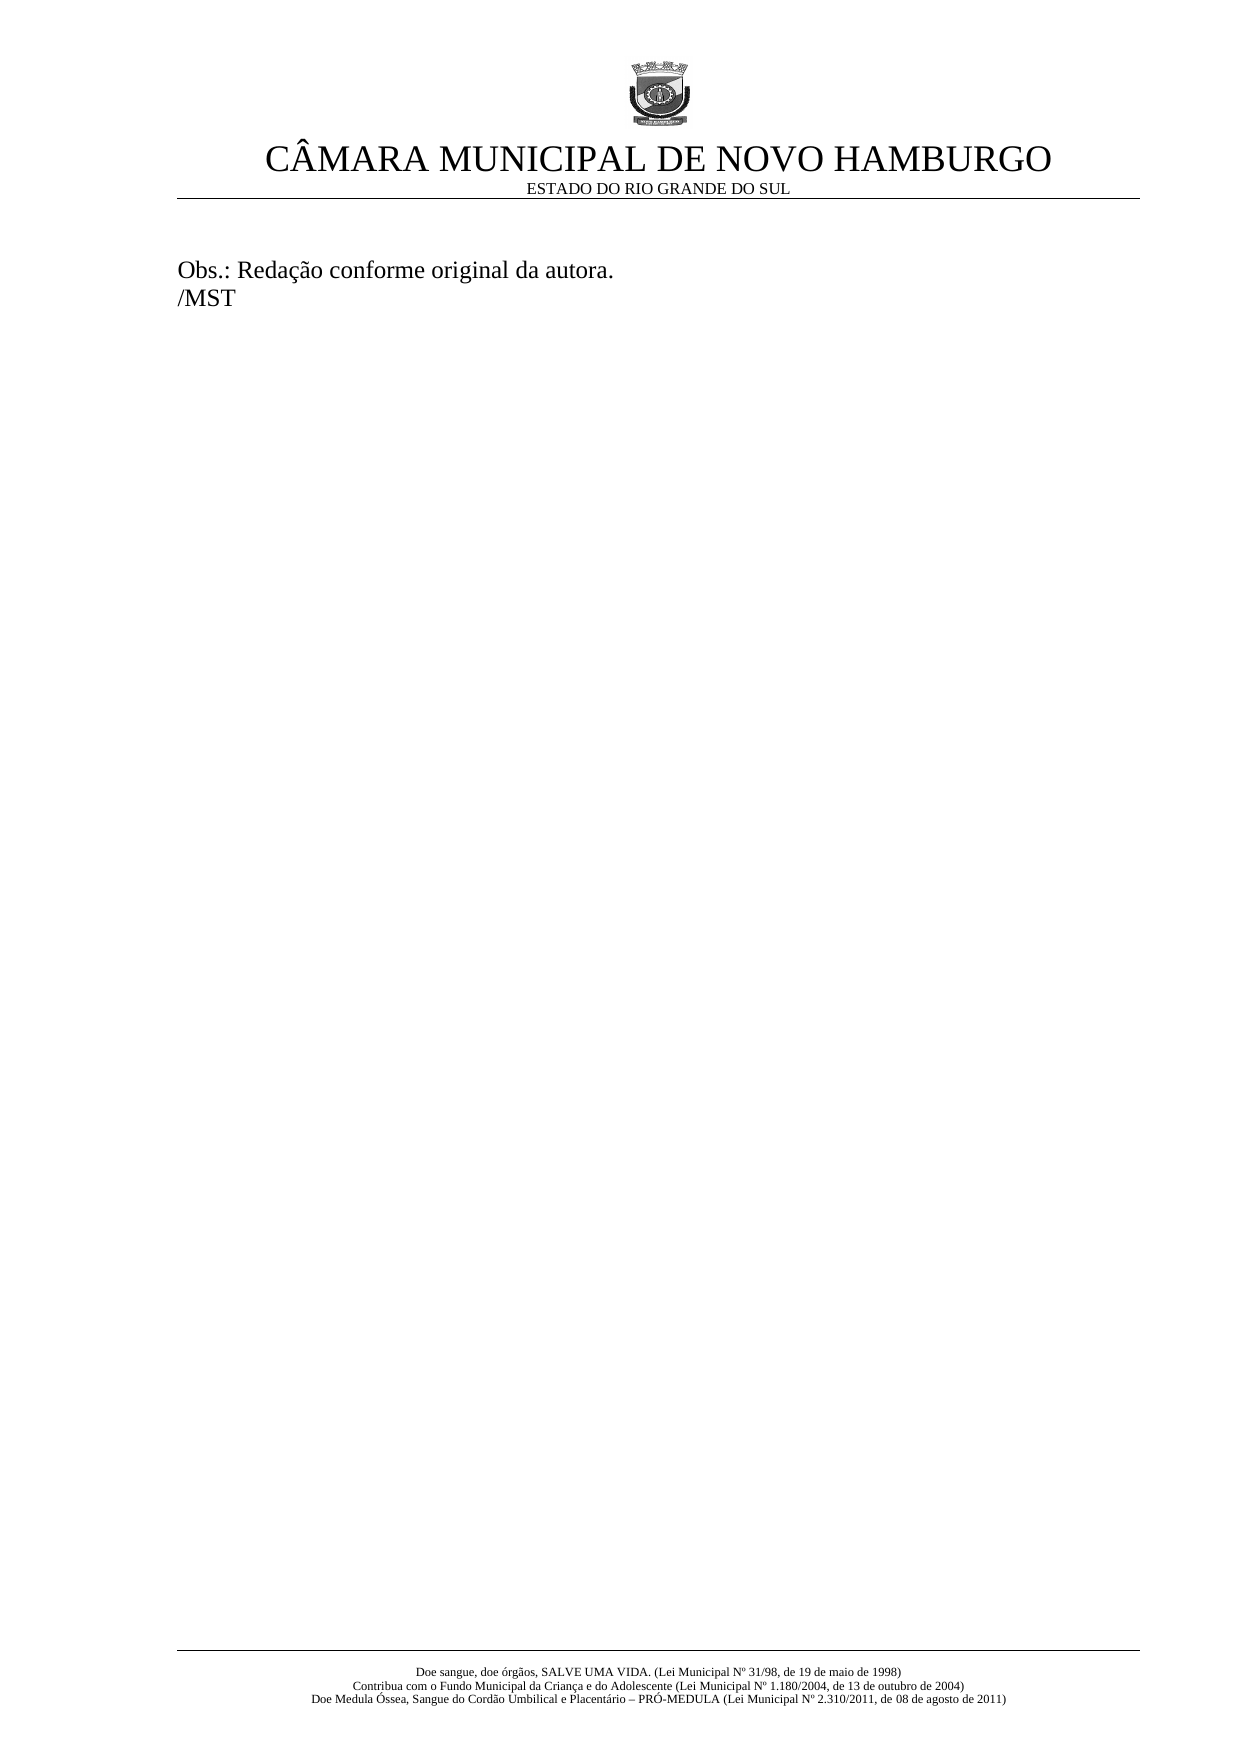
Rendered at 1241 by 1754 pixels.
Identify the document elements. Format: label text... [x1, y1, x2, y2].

text Obs.: Redação conforme original da autora. [177, 256, 1140, 284]
text /MST [177, 284, 1140, 311]
